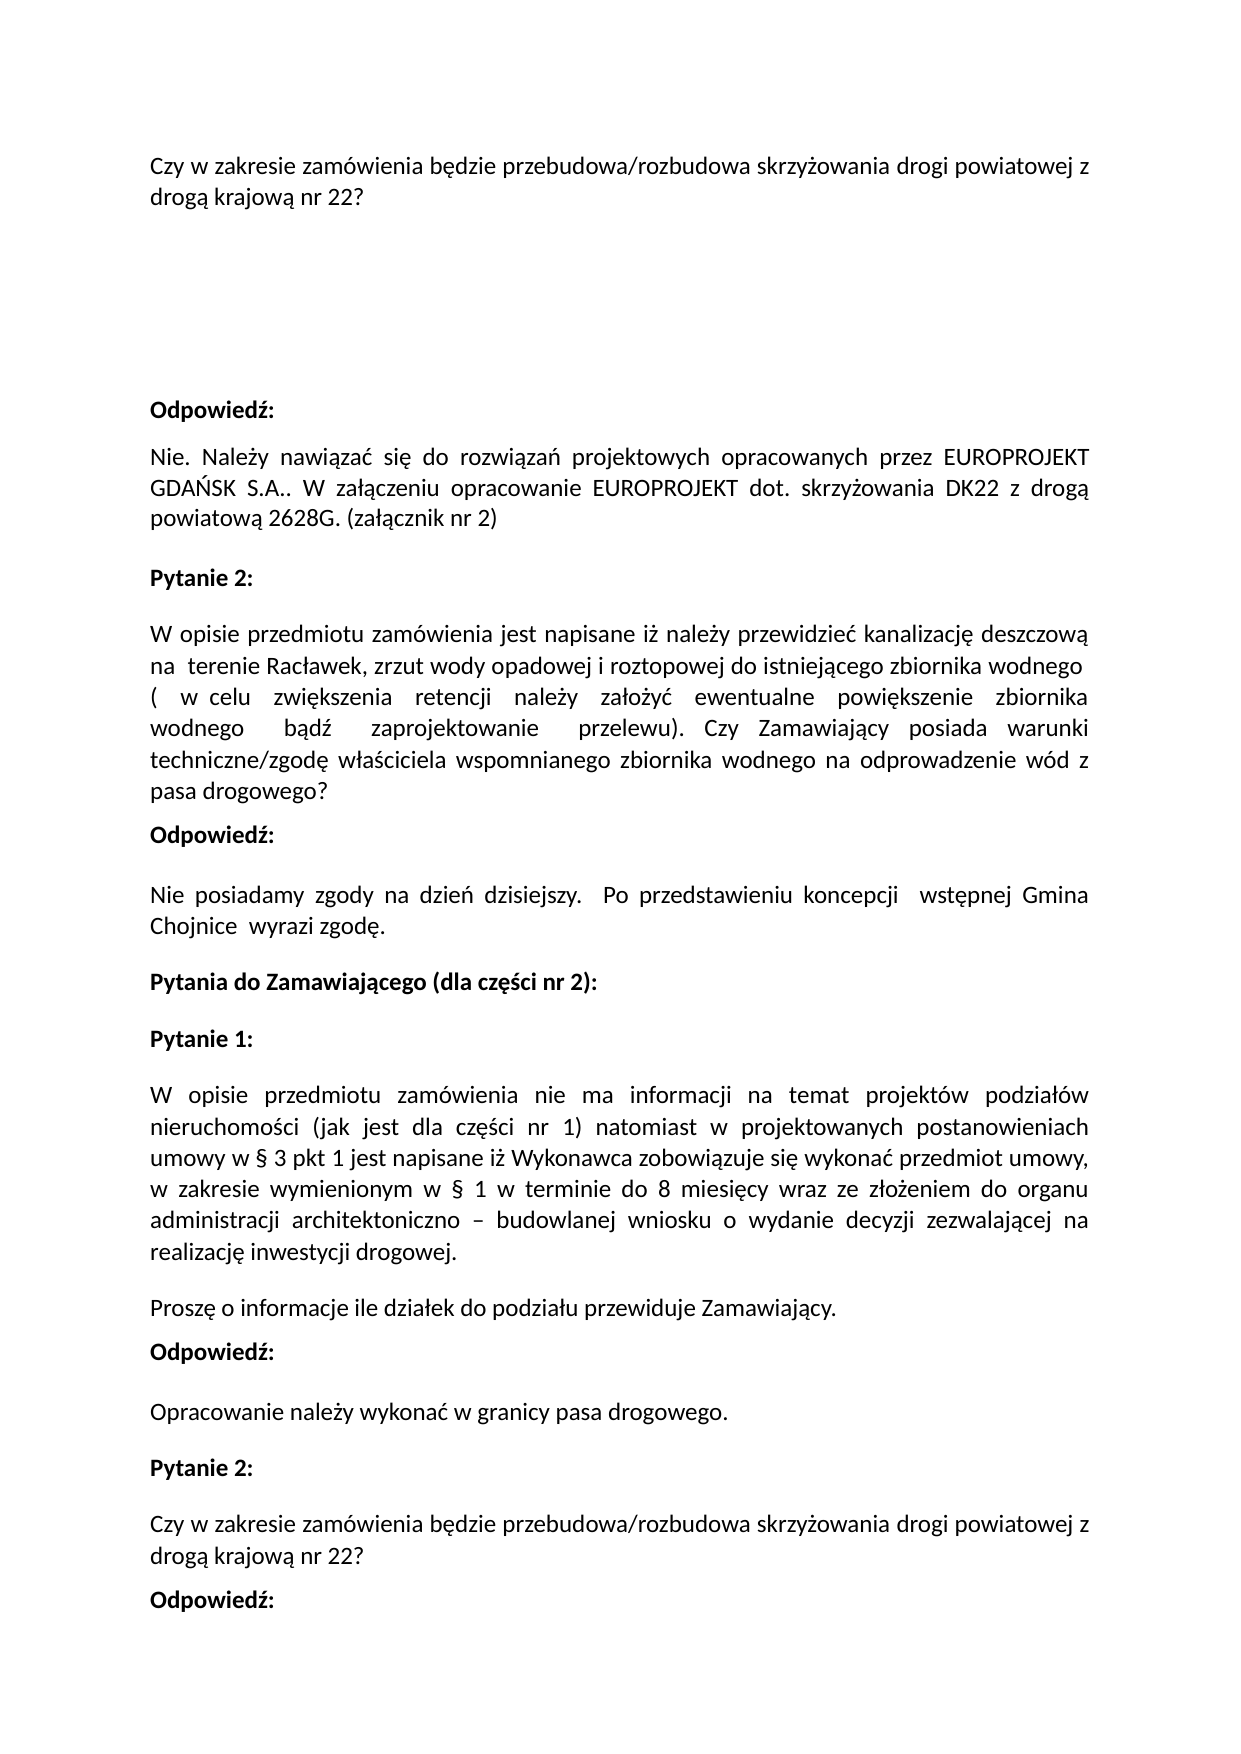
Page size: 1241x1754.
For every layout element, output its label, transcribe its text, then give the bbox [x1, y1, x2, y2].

text Pytania do Zamawiającego (dla części nr 2): [150, 967, 1090, 997]
text Odpowiedź: [150, 394, 1090, 425]
text Odpowiedź: [150, 1584, 1090, 1614]
text W opisie przedmiotu zamówienia nie ma informacji na temat projektów podziałów nieruchomości (jak jest dla części nr 1) natomiast w projektowanych postanowieniach umowy w § 3 pkt 1 jest napisane iż Wykonawca zobowiązuje się wykonać przedmiot umowy, w zakresie wymienionym w § 1 w terminie do 8 miesięcy wraz ze złożeniem do organu administracji architektoniczno – budowlanej wniosku o wydanie decyzji zezwalającej na realizację inwestycji drogowej. [150, 1079, 1090, 1267]
text Pytanie 2: [150, 1452, 1090, 1483]
text Odpowiedź: [150, 1336, 1090, 1367]
text Pytanie 2: [150, 562, 1090, 593]
text Odpowiedź: [150, 819, 1090, 850]
text Pytanie 1: [150, 1023, 1090, 1053]
text Nie posiadamy zgody na dzień dzisiejszy. Po przedstawieniu koncepcji wstępnej Gmina Chojnice wyrazi zgodę. [150, 879, 1090, 941]
text Opracowanie należy wykonać w granicy pasa drogowego. [150, 1396, 1090, 1426]
text Czy w zakresie zamówienia będzie przebudowa/rozbudowa skrzyżowania drogi powiatowej z drogą krajową nr 22? [150, 1509, 1090, 1571]
text Czy w zakresie zamówienia będzie przebudowa/rozbudowa skrzyżowania drogi powiatowej z drogą krajową nr 22? [150, 150, 1090, 212]
text Proszę o informacje ile działek do podziału przewiduje Zamawiający. [150, 1292, 1090, 1323]
text W opisie przedmiotu zamówienia jest napisane iż należy przewidzieć kanalizację deszczową na terenie Racławek, zrzut wody opadowej i roztopowej do istniejącego zbiornika wodnego ( w celu zwiększenia retencji należy założyć ewentualne powiększenie zbiornika wodnego bądź zaprojektowanie przelewu). Czy Zamawiający posiada warunki techniczne/zgodę właściciela wspomnianego zbiornika wodnego na odprowadzenie wód z pasa drogowego? [150, 618, 1090, 806]
text Nie. Należy nawiązać się do rozwiązań projektowych opracowanych przez EUROPROJEKT GDAŃSK S.A.. W załączeniu opracowanie EUROPROJEKT dot. skrzyżowania DK22 z drogą powiatową 2628G. (załącznik nr 2) [150, 441, 1090, 533]
